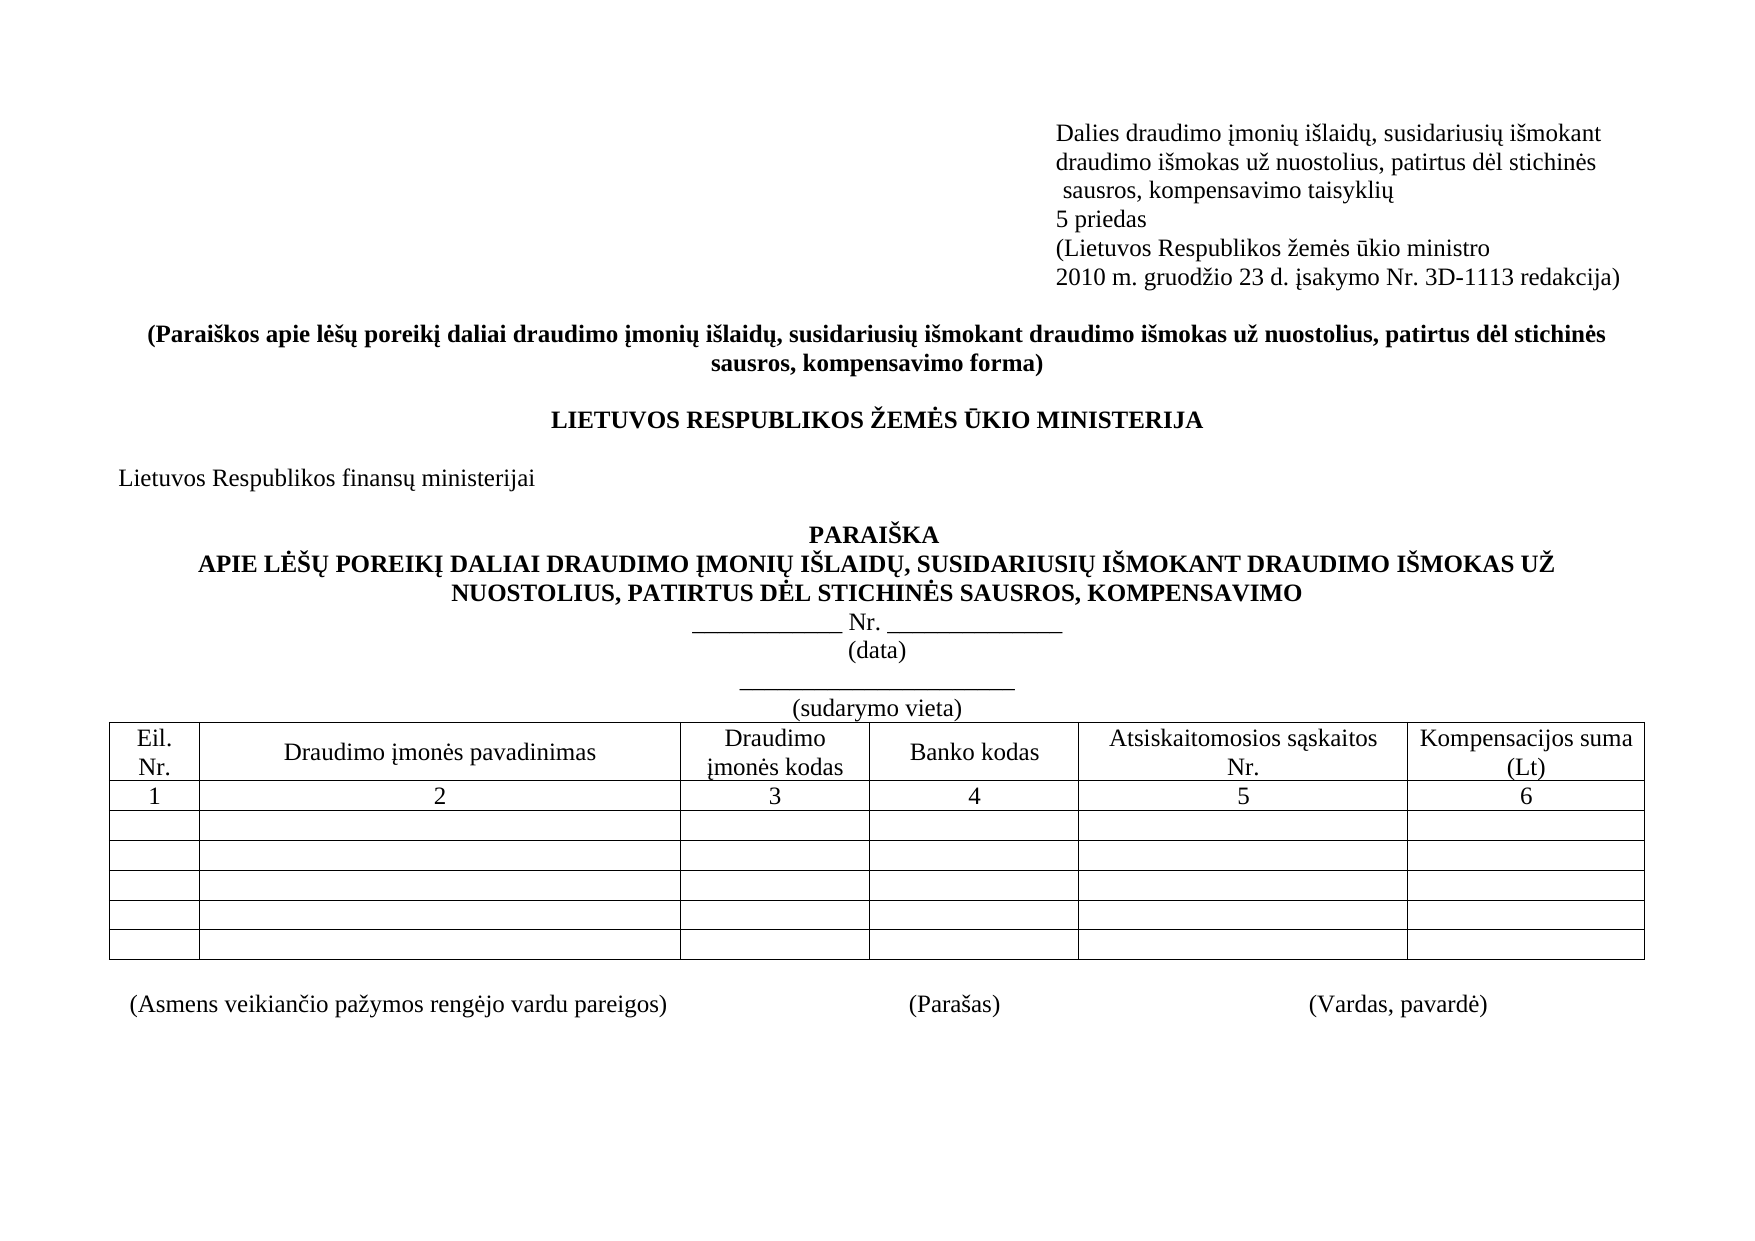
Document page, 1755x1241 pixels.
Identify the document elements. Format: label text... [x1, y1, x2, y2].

text Lietuvos Respublikos finansų ministerijai [118, 463, 1636, 492]
table_cell [1079, 871, 1407, 899]
table_cell [870, 811, 1078, 840]
table_header Kompensacijos suma (Lt) [1408, 723, 1644, 780]
table_cell [870, 841, 1078, 870]
table_cell [1079, 841, 1407, 870]
table_cell 1 [110, 781, 199, 810]
table_cell [110, 871, 199, 899]
table_header (Asmens veikiančio pažymos rengėjo vardu pareigos) [118, 989, 766, 1018]
table_cell [110, 841, 199, 870]
table_cell [200, 811, 680, 840]
table_cell [681, 871, 869, 899]
text 5 priedas [1056, 204, 1695, 233]
text draudimo išmokas už nuostolius, patirtus dėl stichinės [1056, 147, 1695, 176]
table_cell 3 [681, 781, 869, 810]
table_header Draudimo įmonės kodas [681, 723, 869, 780]
text Dalies draudimo įmonių išlaidų, susidariusių išmokant [1056, 118, 1695, 147]
table_cell [1408, 901, 1644, 929]
table_cell [110, 811, 199, 840]
text NUOSTOLIUS, PATIRTUS DĖL STICHINĖS SAUSROS, KOMPENSAVIMO [118, 578, 1636, 607]
table_cell [1079, 930, 1407, 959]
table_cell [1408, 811, 1644, 840]
table_header (Vardas, pavardė) [1142, 989, 1653, 1018]
table_cell [200, 841, 680, 870]
table_cell [110, 901, 199, 929]
table_cell 2 [200, 781, 680, 810]
table_cell [1408, 871, 1644, 899]
text ____________ Nr. ______________ [118, 607, 1636, 636]
table_cell [681, 811, 869, 840]
table_cell [1408, 930, 1644, 959]
text (Paraiškos apie lėšų poreikį daliai draudimo įmonių išlaidų, susidariusių išmokant draudimo išmokas už nuostolius, patirtus dėl stichinės sausros, kompensavimo forma) [118, 319, 1636, 377]
table_cell [200, 871, 680, 899]
table_header Eil. Nr. [110, 723, 199, 780]
table_cell [681, 841, 869, 870]
table_cell [870, 930, 1078, 959]
text APIE LĖŠŲ POREIKĮ DALIAI DRAUDIMO ĮMONIŲ IŠLAIDŲ, SUSIDARIUSIŲ IŠMOKANT DRAUDIMO IŠMOKAS UŽ [118, 549, 1636, 578]
text sausros, kompensavimo taisyklių [1056, 176, 1695, 204]
text (sudarymo vieta) [118, 693, 1636, 722]
table_cell [1408, 841, 1644, 870]
text LIETUVOS RESPUBLIKOS ŽEMĖS ŪKIO MINISTERIJA [118, 406, 1636, 434]
table_header (Parašas) [766, 989, 1142, 1018]
text (data) [118, 636, 1636, 664]
table_cell 4 [870, 781, 1078, 810]
text (Lietuvos Respublikos žemės ūkio ministro [1056, 233, 1695, 262]
table_cell [870, 901, 1078, 929]
text 2010 m. gruodžio 23 d. įsakymo Nr. 3D-1113 redakcija) [1056, 262, 1695, 291]
table_cell [870, 871, 1078, 899]
table_cell [110, 930, 199, 959]
table_cell [200, 901, 680, 929]
table_cell [1079, 901, 1407, 929]
table_cell [681, 930, 869, 959]
table_header Draudimo įmonės pavadinimas [200, 723, 680, 780]
table_cell 5 [1079, 781, 1407, 810]
table_cell [681, 901, 869, 929]
table_header Atsiskaitomosios sąskaitos Nr. [1079, 723, 1407, 780]
text ______________________ [118, 664, 1636, 693]
table_cell 6 [1408, 781, 1644, 810]
table_cell [1079, 811, 1407, 840]
table_header Banko kodas [870, 723, 1078, 780]
table_cell [200, 930, 680, 959]
text PARAIŠKA [118, 521, 1636, 549]
